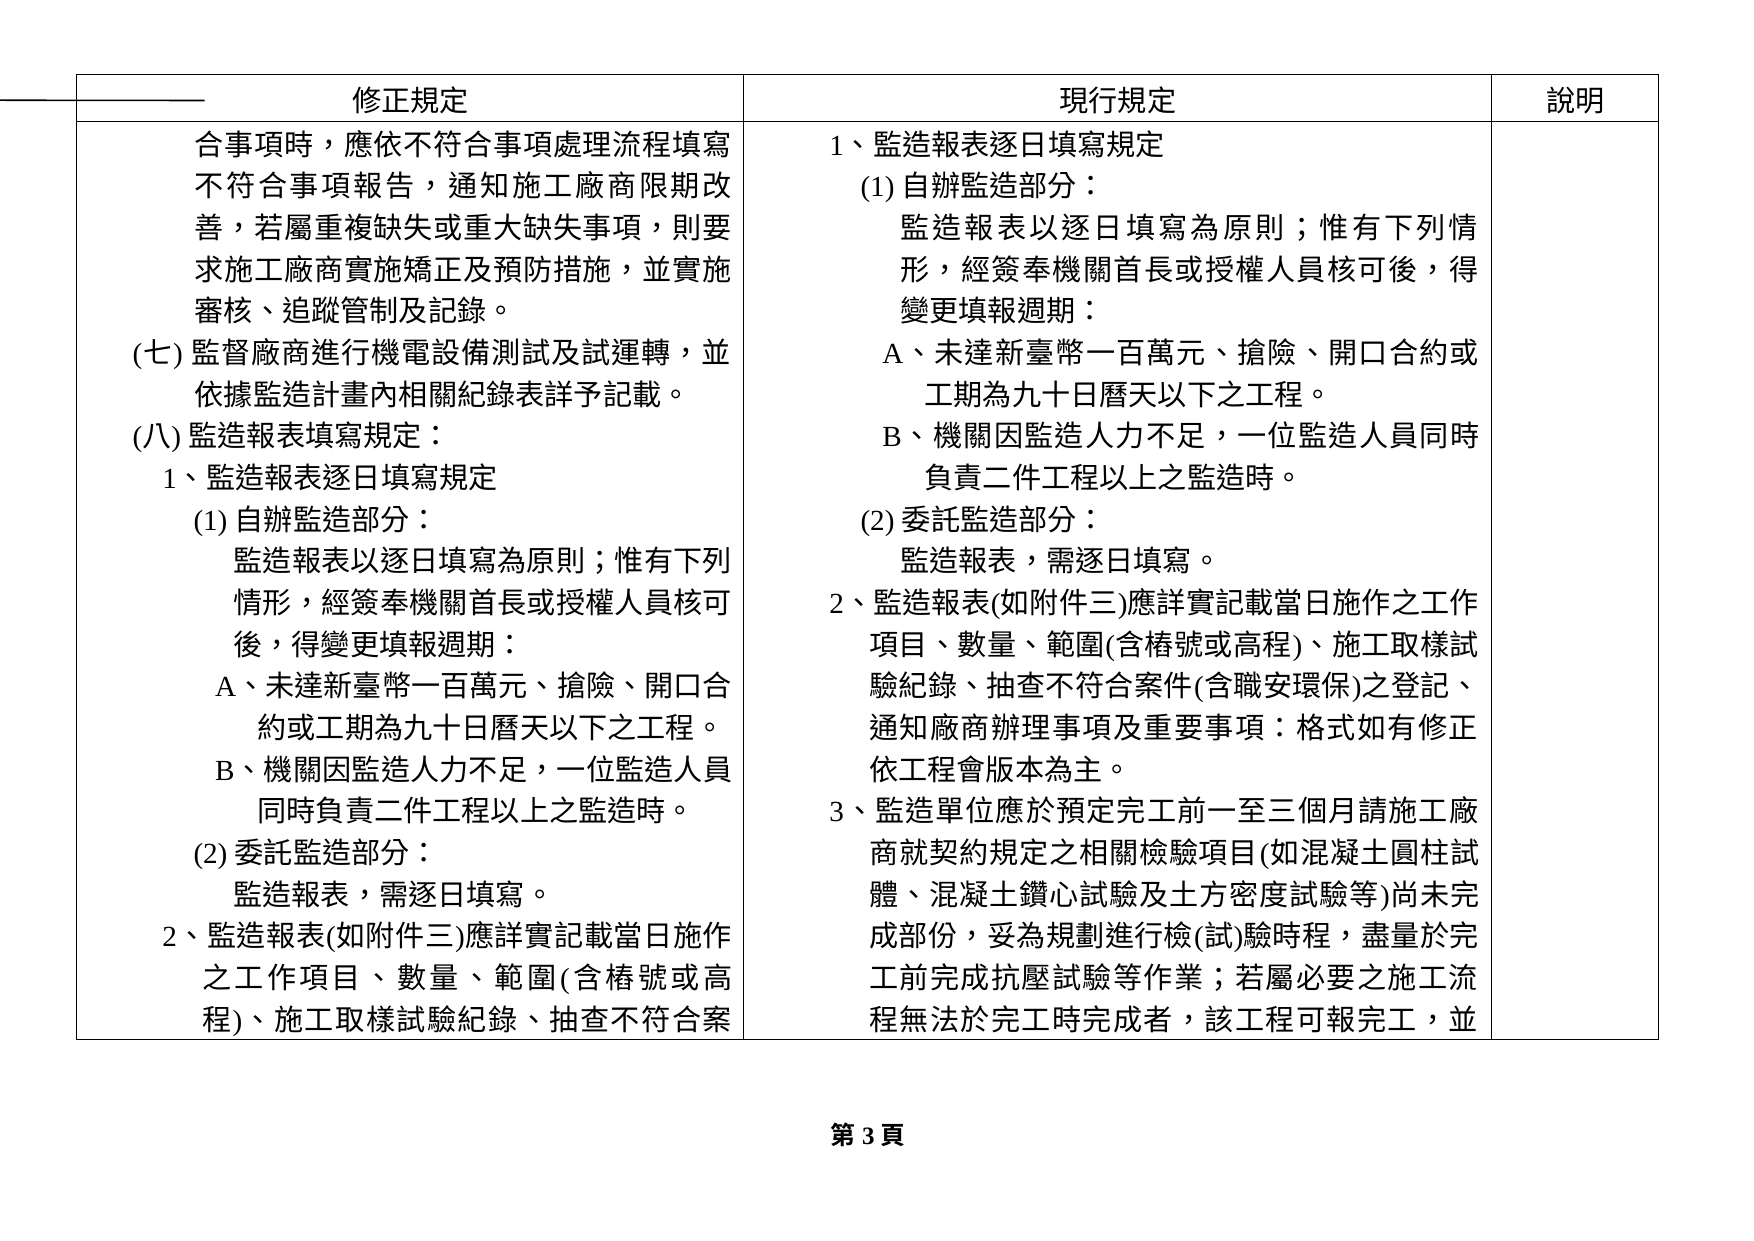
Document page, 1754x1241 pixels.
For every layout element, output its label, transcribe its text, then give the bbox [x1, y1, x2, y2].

table_header 修正規定 [77, 75, 743, 121]
table_header 現行規定 [744, 75, 1491, 121]
table_cell 1、監造報表逐日填寫規定 (1) 自辦監造部分： 監造報表以逐日填寫為原則；惟有下列情形，經簽奉機關首長或授權人員核可後，得變更填報週期： A、未達新臺幣一百萬元、搶險、開口合約或工期為九十日曆天以下之工程。 B、機關因監造人力不足，一位監造人員同時負責二件工程以上之監造時。 (2) 委託監造部分： 監造報表，需逐日填寫。 2、監造報表(如附件三)應詳實記載當日施作之工作項目、數量、範圍(含樁號或高程)、施工取樣試驗紀錄、抽查不符合案件(含職安環保)之登記、通知廠商辦理事項及重要事項：格式如有修正依工程會版本為主。 3、監造單位應於預定完工前一至三個月請施工廠商就契約規定之相關檢驗項目(如混凝土圓柱試體、混凝土鑽心試驗及土方密度試驗等)尚未完成部份，妥為規劃進行檢(試)驗時程，盡量於完工前完成抗壓試驗等作業；若屬必要之施工流程無法於完工時完成者，該工程可報完工，並 [744, 122, 1491, 1038]
table_cell 合事項時，應依不符合事項處理流程填寫不符合事項報告，通知施工廠商限期改善，若屬重複缺失或重大缺失事項，則要求施工廠商實施矯正及預防措施，並實施審核、追蹤管制及記錄。 (七) 監督廠商進行機電設備測試及試運轉，並依據監造計畫內相關紀錄表詳予記載。 (八) 監造報表填寫規定： 1、監造報表逐日填寫規定 (1) 自辦監造部分： 監造報表以逐日填寫為原則；惟有下列情形，經簽奉機關首長或授權人員核可後，得變更填報週期： A、未達新臺幣一百萬元、搶險、開口合約或工期為九十日曆天以下之工程。 B、機關因監造人力不足，一位監造人員同時負責二件工程以上之監造時。 (2) 委託監造部分： 監造報表，需逐日填寫。 2、監造報表(如附件三)應詳實記載當日施作之工作項目、數量、範圍(含樁號或高程)、施工取樣試驗紀錄、抽查不符合案 [77, 122, 743, 1038]
table_cell [1492, 122, 1658, 1038]
table_header 說明 [1492, 75, 1658, 121]
